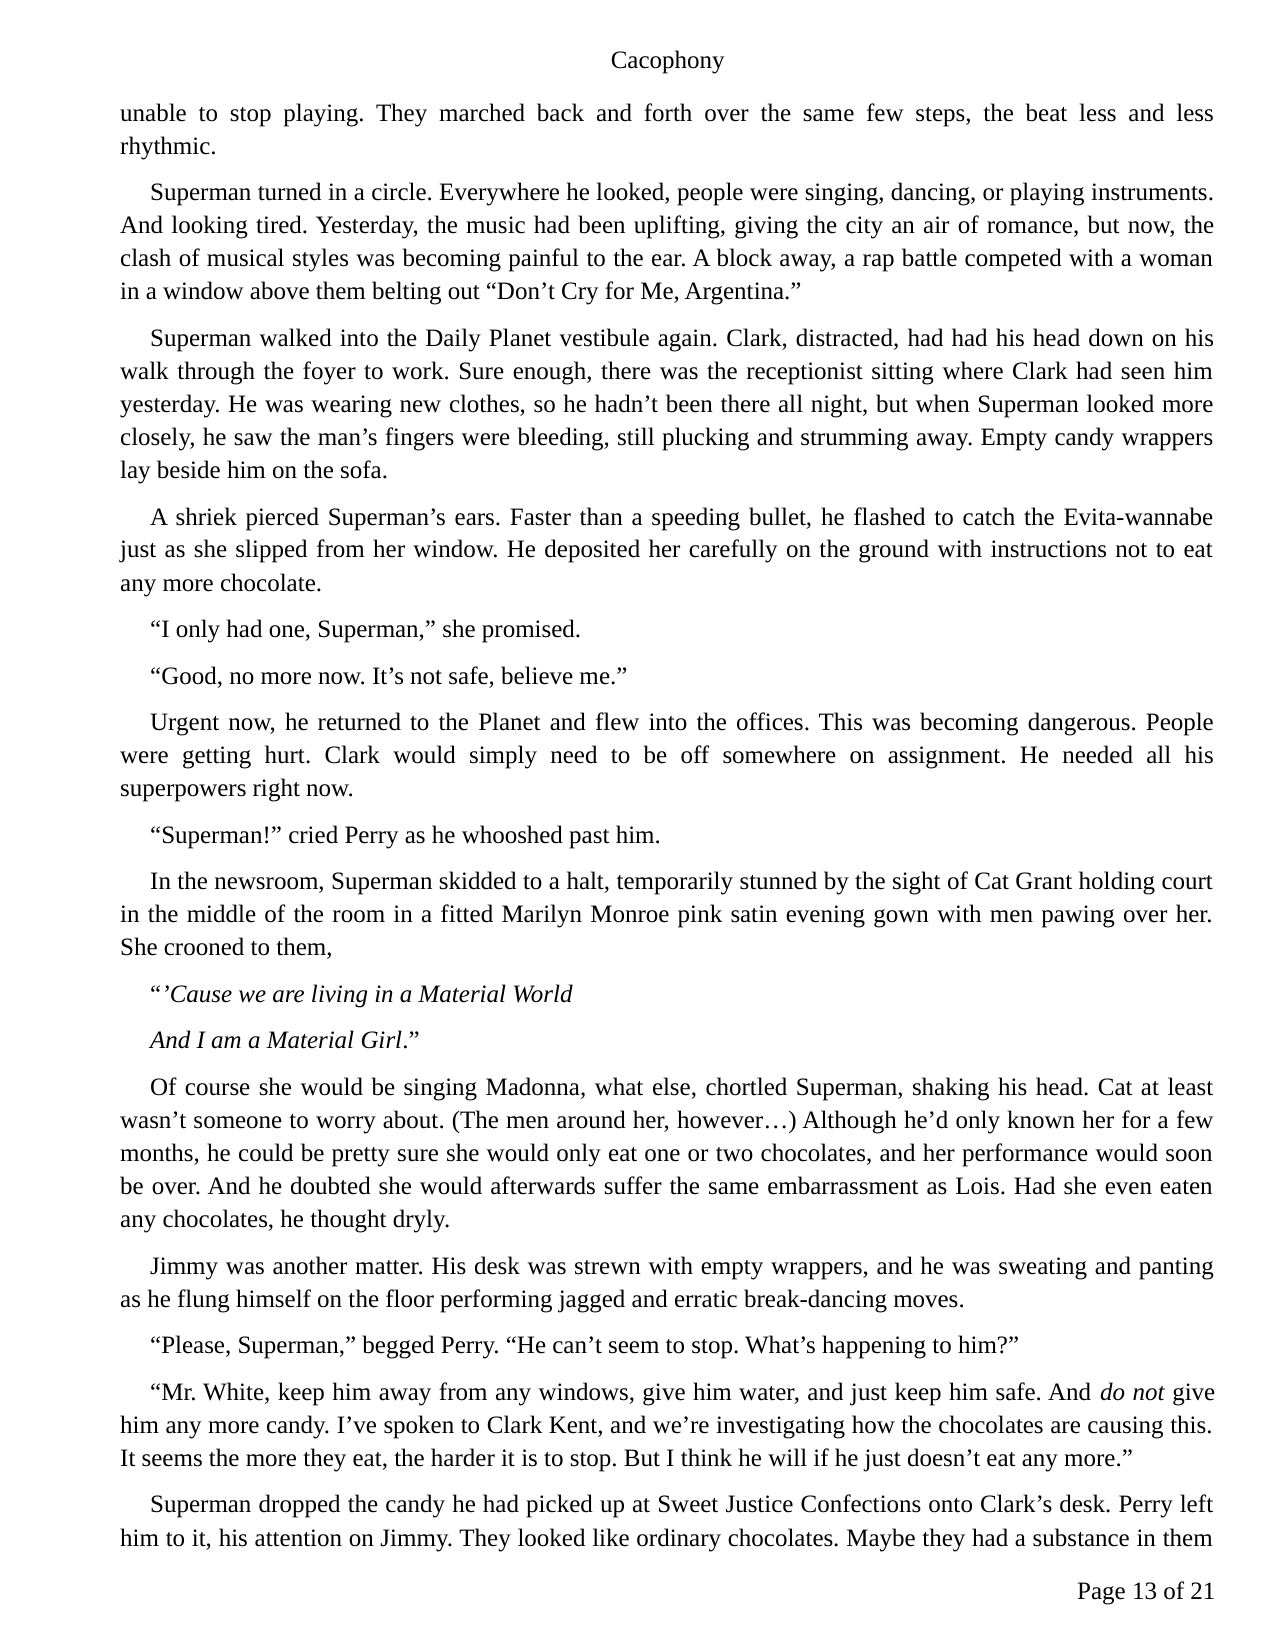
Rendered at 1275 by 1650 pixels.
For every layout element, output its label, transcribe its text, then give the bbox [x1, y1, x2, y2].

text unable to stop playing. They marched back and forth over the same few steps, the beat less and less rhythmic. [120, 98, 1215, 159]
text “Good, no more now. It’s not safe, believe me.” [120, 661, 1215, 689]
text Of course she would be singing Madonna, what else, chortled Superman, shaking his head. Cat at least wasn’t someone to worry about. (The men around her, however…) Although he’d only known her for a few months, he could be pretty sure she would only eat one or two chocolates, and her performance would soon be over. And he doubted she would afterwards suffer the same embarrassment as Lois. Had she even eaten any chocolates, he thought dryly. [120, 1072, 1215, 1233]
text In the newsroom, Superman skidded to a halt, temporarily stunned by the sight of Cat Grant holding court in the middle of the room in a fitted Marilyn Monroe pink satin evening gown with men pawing over her. She crooned to them, [120, 866, 1215, 961]
text “Superman!” cried Perry as he whooshed past him. [120, 820, 1215, 849]
text A shriek pierced Superman’s ears. Faster than a speeding bullet, he flashed to catch the Evita-wannabe just as she slipped from her window. He deposited her carefully on the ground with instructions not to eat any more chocolate. [120, 502, 1215, 596]
text “Please, Superman,” begged Perry. “He can’t seem to stop. What’s happening to him?” [120, 1330, 1215, 1359]
text “’Cause we are living in a Material World [120, 979, 1215, 1008]
text “I only had one, Superman,” she promised. [120, 614, 1215, 643]
text Urgent now, he returned to the Planet and flew into the offices. This was becoming dangerous. People were getting hurt. Clark would simply need to be off somewhere on assignment. He needed all his superpowers right now. [120, 707, 1215, 802]
text And I am a Material Girl.” [120, 1026, 1215, 1054]
text Superman walked into the Daily Planet vestibule again. Clark, distracted, had had his head down on his walk through the foyer to work. Sure enough, there was the receptionist sitting where Clark had seen him yesterday. He was wearing new clothes, so he hadn’t been there all night, but when Superman looked more closely, he saw the man’s fingers were bleeding, still plucking and strumming away. Empty candy wrappers lay beside him on the sofa. [120, 323, 1215, 484]
text Superman dropped the candy he had picked up at Sweet Justice Confections onto Clark’s desk. Perry left him to it, his attention on Jimmy. They looked like ordinary chocolates. Maybe they had a substance in them [120, 1489, 1215, 1551]
text “Mr. White, keep him away from any windows, give him water, and just keep him safe. And do not give him any more candy. I’ve spoken to Clark Kent, and we’re investigating how the chocolates are causing this. It seems the more they eat, the harder it is to stop. But I think he will if he just doesn’t eat any more.” [120, 1377, 1215, 1472]
text Jimmy was another matter. His desk was strewn with empty wrappers, and he was sweating and panting as he flung himself on the floor performing jagged and erratic break-dancing moves. [120, 1251, 1215, 1313]
text Superman turned in a circle. Everywhere he looked, people were singing, dancing, or playing instruments. And looking tired. Yesterday, the music had been uplifting, giving the city an air of romance, but now, the clash of musical styles was becoming painful to the ear. A block away, a rap battle competed with a woman in a window above them belting out “Don’t Cry for Me, Argentina.” [120, 177, 1215, 305]
